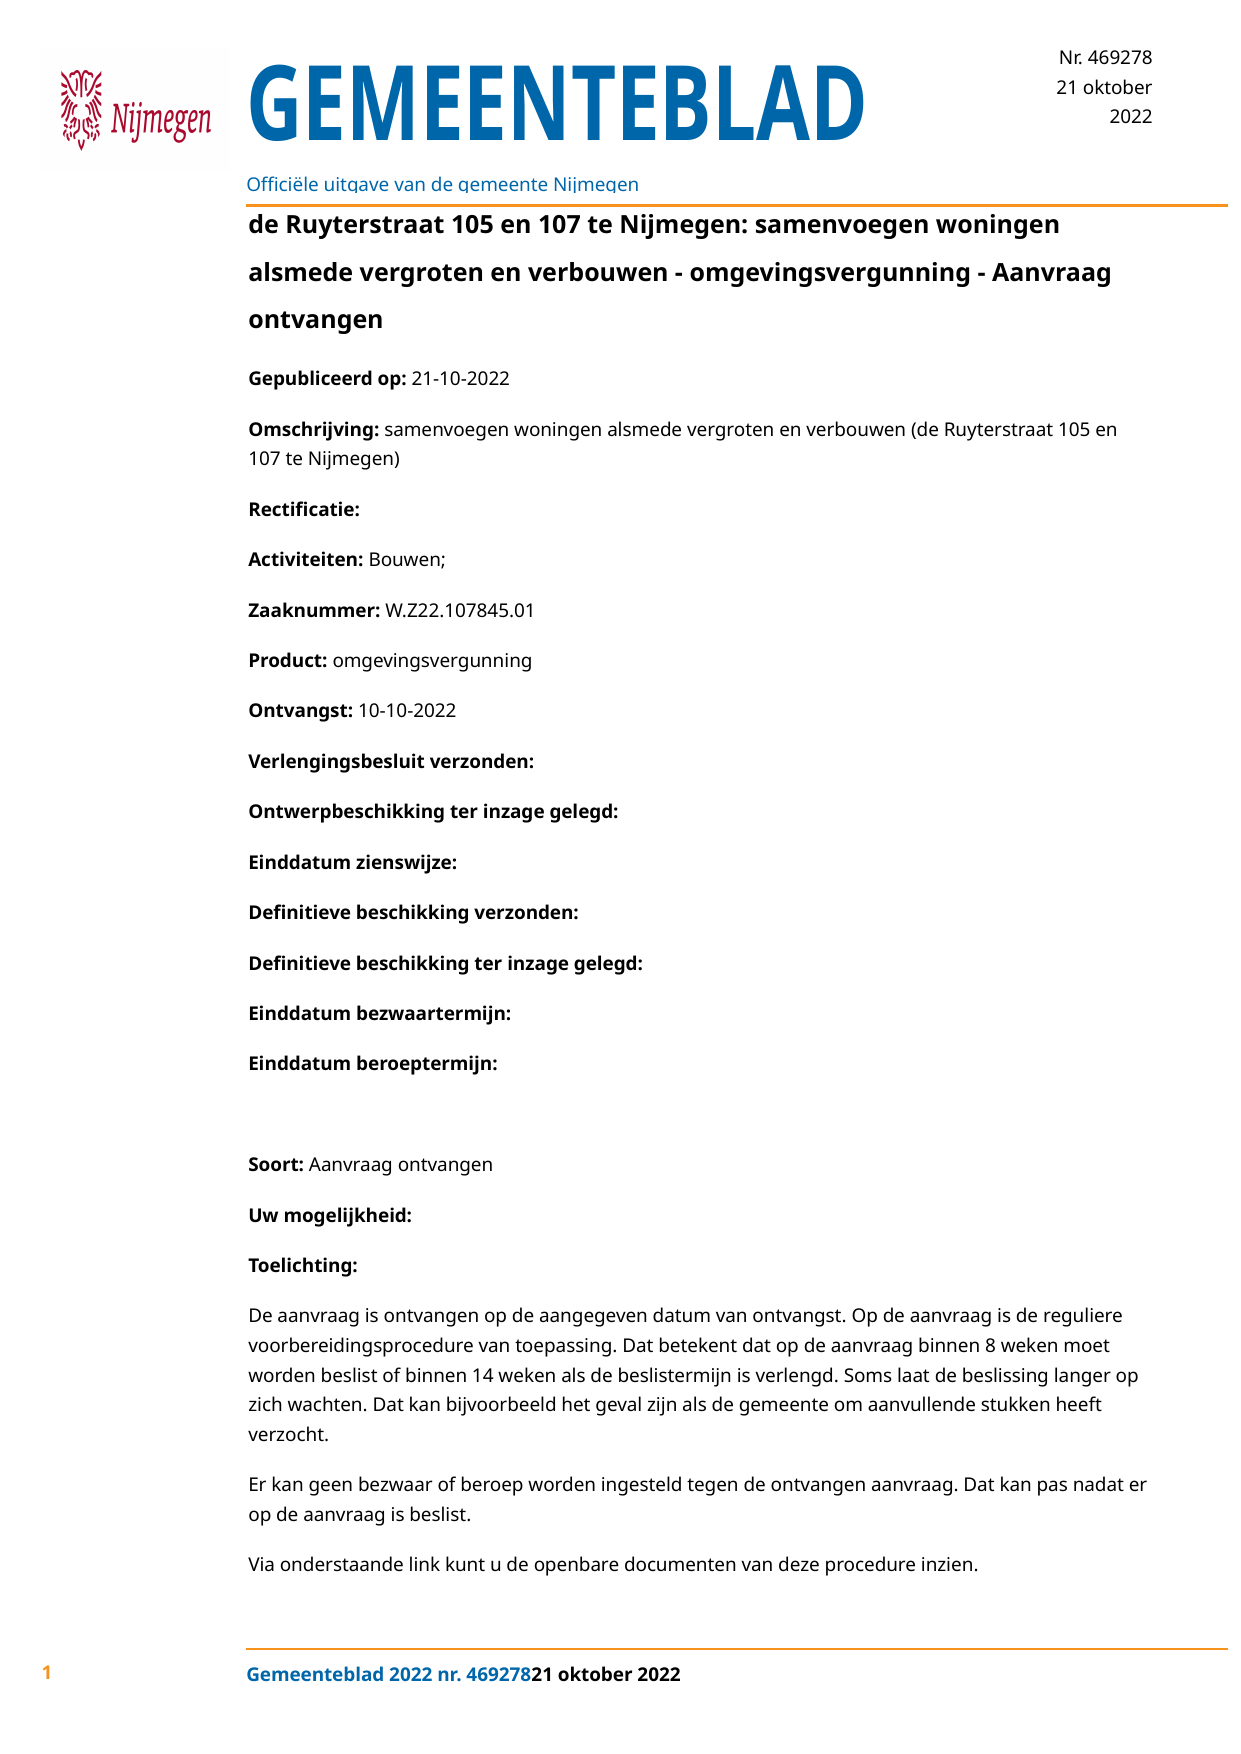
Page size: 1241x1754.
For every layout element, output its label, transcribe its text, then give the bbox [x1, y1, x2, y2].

picture [41, 47, 231, 172]
text Definitieve beschikking verzonden: [248, 899, 1152, 925]
text Omschrijving: samenvoegen woningen alsmede vergroten en verbouwen (de Ruyterstraat 105 en 107 te Nijmegen) [248, 416, 1152, 471]
text Activiteiten: Bouwen; [248, 546, 1152, 572]
text Via onderstaande link kunt u de openbare documenten van deze procedure inzien. [248, 1551, 1152, 1577]
text de Ruyterstraat 105 en 107 te Nijmegen: samenvoegen woningen alsmede vergroten en verbouwen - omgevingsvergunning - Aanvraag ontvangen [248, 207, 1152, 336]
text Toelichting: [248, 1252, 1152, 1278]
text Definitieve beschikking ter inzage gelegd: [248, 950, 1152, 975]
text Ontwerpbeschikking ter inzage gelegd: [248, 798, 1152, 824]
text Verlengingsbesluit verzonden: [248, 748, 1152, 774]
text De aanvraag is ontvangen op de aangegeven datum van ontvangst. Op de aanvraag is de reguliere voorbereidingsprocedure van toepassing. Dat betekent dat op de aanvraag binnen 8 weken moet worden beslist of binnen 14 weken als de beslistermijn is verlengd. Soms laat de beslissing langer op zich wachten. Dat kan bijvoorbeeld het geval zijn als de gemeente om aanvullende stukken heeft verzocht. [248, 1303, 1152, 1447]
text Rectificatie: [248, 496, 1152, 522]
text Einddatum bezwaartermijn: [248, 1000, 1152, 1026]
text Er kan geen bezwaar of beroep worden ingesteld tegen de ontvangen aanvraag. Dat kan pas nadat er op de aanvraag is beslist. [248, 1471, 1152, 1527]
text Einddatum zienswijze: [248, 849, 1152, 874]
text Uw mogelijkheid: [248, 1202, 1152, 1227]
text Einddatum beroeptermijn: [248, 1051, 1152, 1076]
text Gepubliceerd op: 21-10-2022 [248, 366, 1152, 391]
text Product: omgevingsvergunning [248, 647, 1152, 673]
text Soort: Aanvraag ontvangen [248, 1151, 1152, 1177]
text Ontvangst: 10-10-2022 [248, 698, 1152, 723]
text Zaaknummer: W.Z22.107845.01 [248, 597, 1152, 622]
